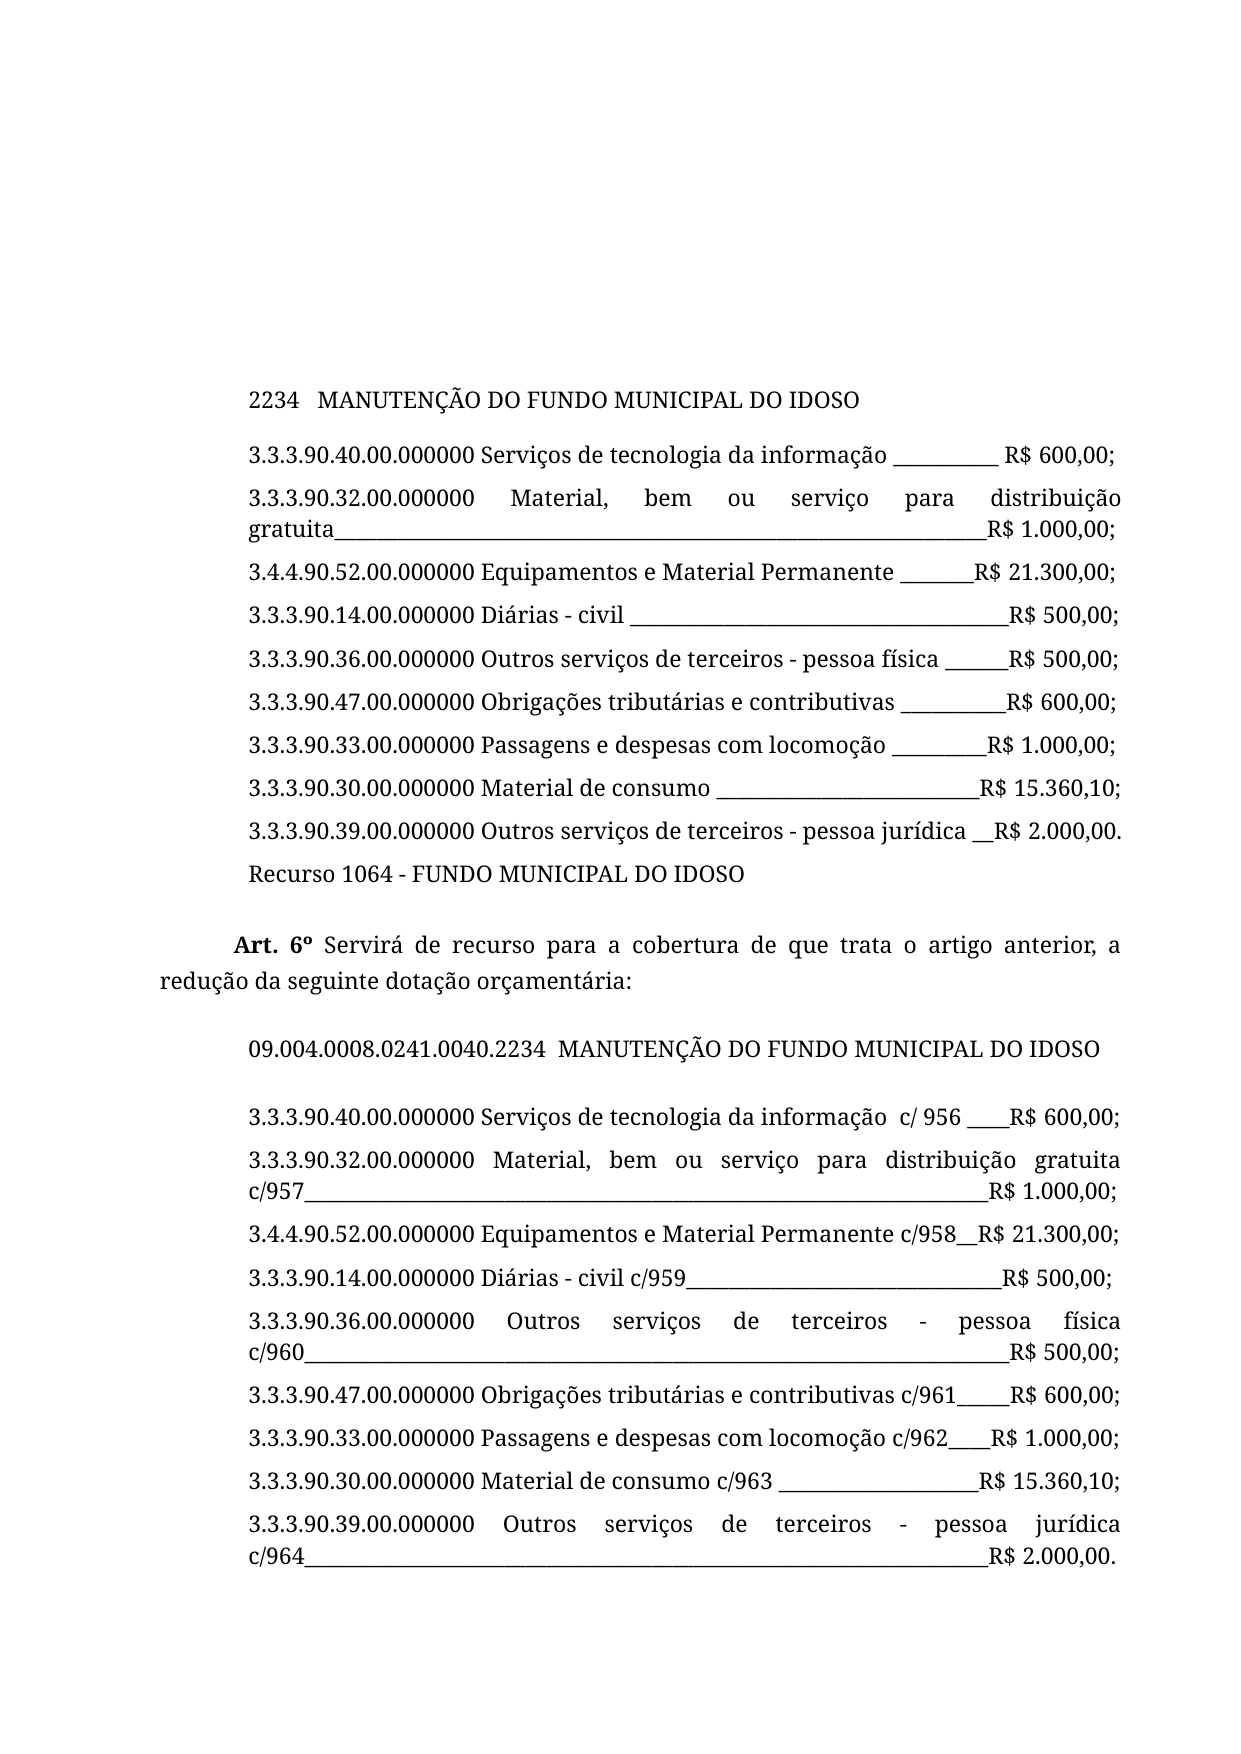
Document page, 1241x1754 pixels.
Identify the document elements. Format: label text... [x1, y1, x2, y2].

text 3.4.4.90.52.00.000000 Equipamentos e Material Permanente _______R$ 21.300,00; [248, 556, 1122, 587]
text 3.3.3.90.32.00.000000 Material, bem ou serviço para distribuição gratuita______________________________________________________________R$ 1.000,00; [248, 482, 1122, 544]
text 3.3.3.90.32.00.000000 Material, bem ou serviço para distribuição gratuita c/957_________________________________________________________________R$ 1.000,00; [248, 1144, 1122, 1207]
text 3.3.3.90.30.00.000000 Material de consumo _________________________R$ 15.360,10; [248, 772, 1122, 803]
text 3.3.3.90.30.00.000000 Material de consumo c/963 ___________________R$ 15.360,10; [248, 1465, 1122, 1497]
text 3.3.3.90.14.00.000000 Diárias - civil c/959______________________________R$ 500,00; [248, 1262, 1122, 1293]
text Art. 6º Servirá de recurso para a cobertura de que trata o artigo anterior, a redução da seguinte dotação orçamentária: [159, 929, 1122, 997]
text 3.3.3.90.40.00.000000 Serviços de tecnologia da informação c/ 956 ____R$ 600,00; [248, 1101, 1122, 1132]
text 3.3.3.90.47.00.000000 Obrigações tributárias e contributivas c/961_____R$ 600,00; [248, 1379, 1122, 1410]
text 3.3.3.90.39.00.000000 Outros serviços de terceiros - pessoa jurídica __R$ 2.000,00. [248, 815, 1122, 846]
text 3.4.4.90.52.00.000000 Equipamentos e Material Permanente c/958__R$ 21.300,00; [248, 1218, 1122, 1250]
text 3.3.3.90.33.00.000000 Passagens e despesas com locomoção _________R$ 1.000,00; [248, 729, 1122, 760]
text 09.004.0008.0241.0040.2234 MANUTENÇÃO DO FUNDO MUNICIPAL DO IDOSO [248, 1032, 1122, 1064]
text 3.3.3.90.33.00.000000 Passagens e despesas com locomoção c/962____R$ 1.000,00; [248, 1422, 1122, 1453]
text 3.3.3.90.14.00.000000 Diárias - civil ____________________________________R$ 500,00; [248, 599, 1122, 631]
text 3.3.3.90.36.00.000000 Outros serviços de terceiros - pessoa física ______R$ 500,00; [248, 642, 1122, 674]
text 3.3.3.90.40.00.000000 Serviços de tecnologia da informação __________ R$ 600,00; [248, 439, 1122, 470]
text Recurso 1064 - FUNDO MUNICIPAL DO IDOSO [248, 858, 1122, 889]
text 3.3.3.90.39.00.000000 Outros serviços de terceiros - pessoa jurídica c/964_________________________________________________________________R$ 2.000,00. [248, 1508, 1122, 1571]
text 2234 MANUTENÇÃO DO FUNDO MUNICIPAL DO IDOSO [248, 384, 1122, 415]
text 3.3.3.90.47.00.000000 Obrigações tributárias e contributivas __________R$ 600,00; [248, 686, 1122, 717]
text 3.3.3.90.36.00.000000 Outros serviços de terceiros - pessoa física c/960___________________________________________________________________R$ 500,00; [248, 1305, 1122, 1367]
